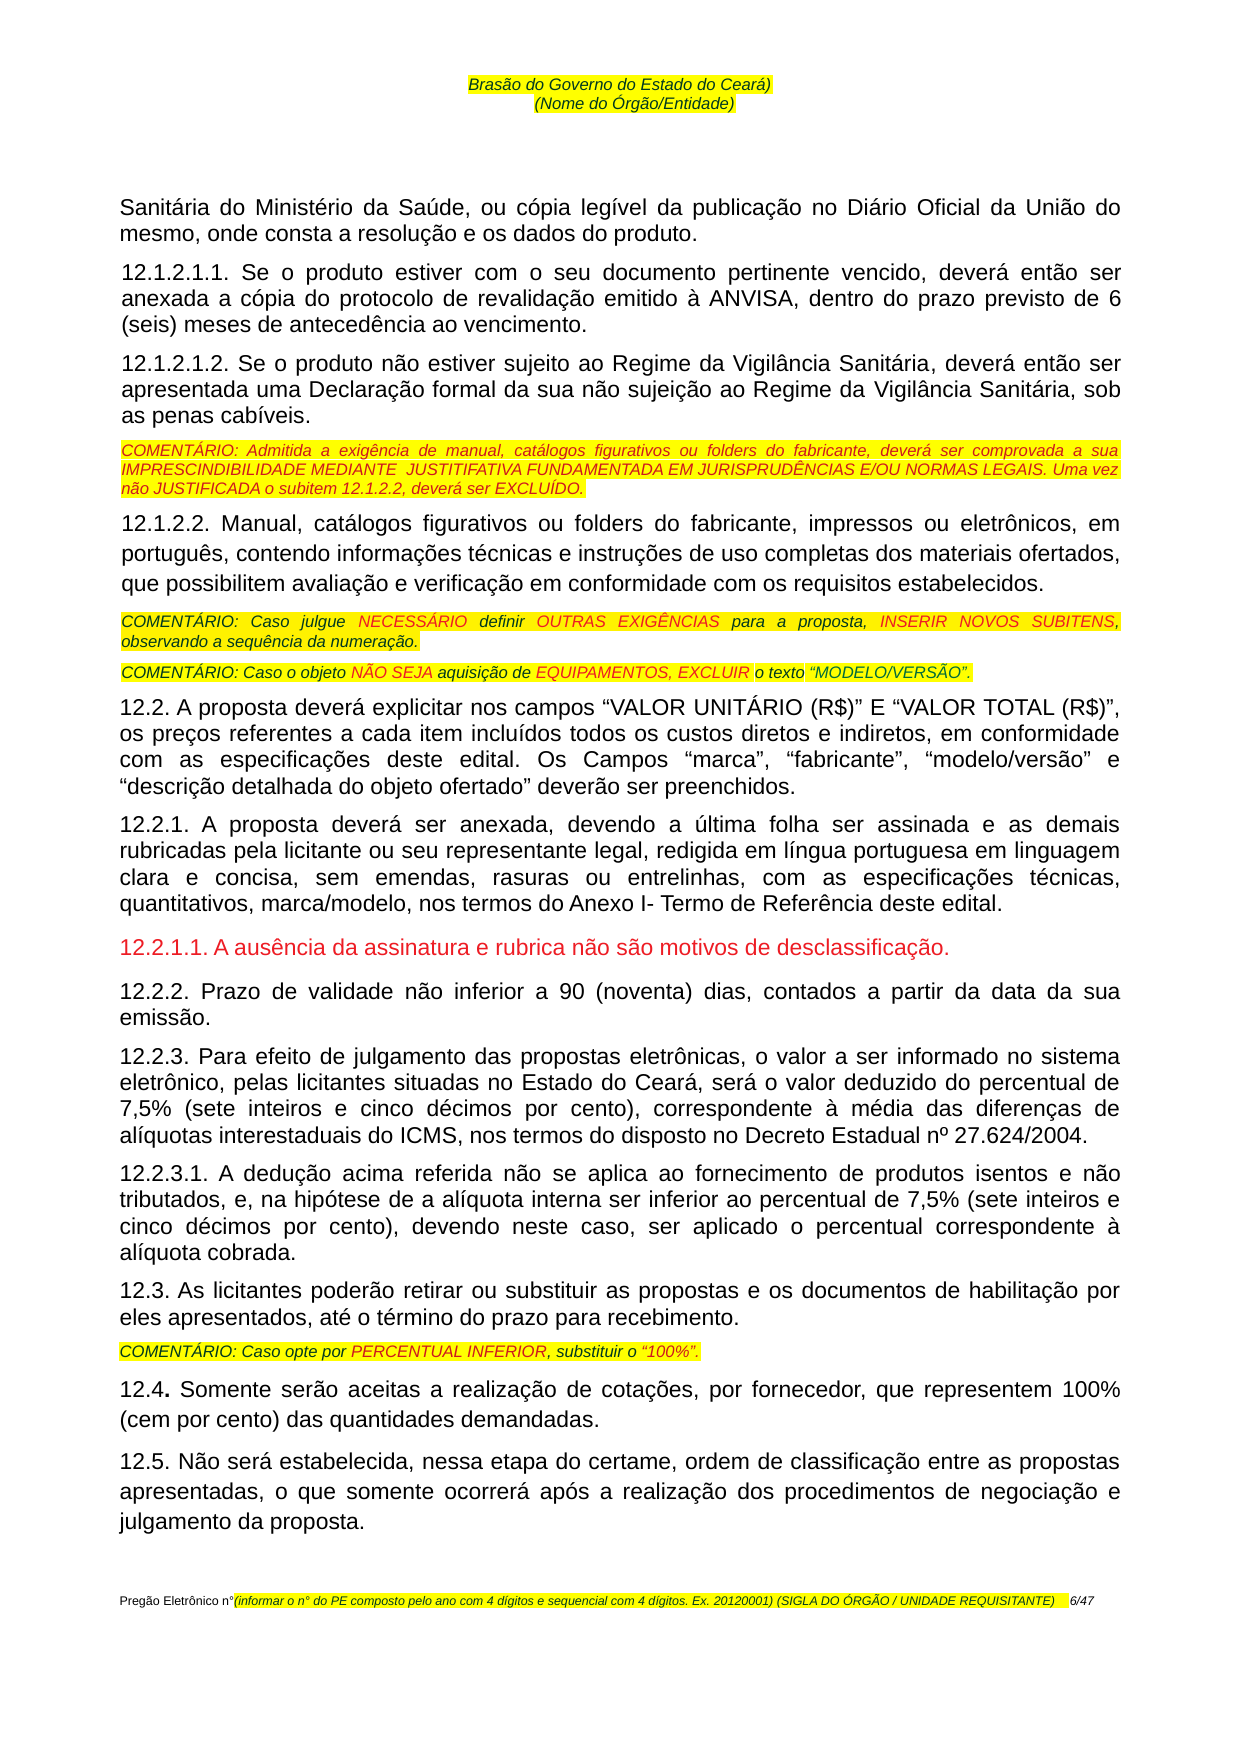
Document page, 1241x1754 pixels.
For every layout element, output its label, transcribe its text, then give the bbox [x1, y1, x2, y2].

text 12.1.2.1.1. Se o produto estiver com o seu documento pertinente vencido, deverá então ser anexada a cópia do protocolo de revalidação emitido à ANVISA, dentro do prazo previsto de 6 (seis) meses de antecedência ao vencimento. [121, 258, 1121, 338]
text 12.2.3.1. A dedução acima referida não se aplica ao fornecimento de produtos isentos e não tributados, e, na hipótese de a alíquota interna ser inferior ao percentual de 7,5% (sete inteiros e cinco décimos por cento), devendo neste caso, ser aplicado o percentual correspondente à alíquota cobrada. [119, 1160, 1121, 1265]
text 12.4. Somente serão aceitas a realização de cotações, por fornecedor, que representem 100% (cem por cento) das quantidades demandadas. [119, 1376, 1121, 1432]
text Sanitária do Ministério da Saúde, ou cópia legível da publicação no Diário Oficial da União do mesmo, onde consta a resolução e os dados do produto. [119, 194, 1121, 247]
text 12.2.3. Para efeito de julgamento das propostas eletrônicas, o valor a ser informado no sistema eletrônico, pelas licitantes situadas no Estado do Ceará, será o valor deduzido do percentual de 7,5% (sete inteiros e cinco décimos por cento), correspondente à média das diferenças de alíquotas interestaduais do ICMS, nos termos do disposto no Decreto Estadual nº 27.624/2004. [119, 1043, 1121, 1148]
text 12.2.1.1. A ausência da assinatura e rubrica não são motivos de desclassificação. [119, 934, 1121, 960]
text 12.2.2. Prazo de validade não inferior a 90 (noventa) dias, contados a partir da data da sua emissão. [119, 978, 1121, 1031]
text COMENTÁRIO: Caso opte por PERCENTUAL INFERIOR, substituir o “100%”. [119, 1342, 1121, 1361]
text COMENTÁRIO: Caso o objeto NÃO SEJA aquisição de EQUIPAMENTOS, EXCLUIR o texto “MODELO/VERSÃO”. [121, 662, 1121, 682]
text 12.3. As licitantes poderão retirar ou substituir as propostas e os documentos de habilitação por eles apresentados, até o término do prazo para recebimento. [119, 1277, 1121, 1330]
text 12.2.1. A proposta deverá ser anexada, devendo a última folha ser assinada e as demais rubricadas pela licitante ou seu representante legal, redigida em língua portuguesa em linguagem clara e concisa, sem emendas, rasuras ou entrelinhas, com as especificações técnicas, quantitativos, marca/modelo, nos termos do Anexo I- Termo de Referência deste edital. [119, 811, 1121, 916]
text 12.1.2.1.2. Se o produto não estiver sujeito ao Regime da Vigilância Sanitária, deverá então ser apresentada uma Declaração formal da sua não sujeição ao Regime da Vigilância Sanitária, sob as penas cabíveis. [121, 349, 1121, 428]
text 12.2. A proposta deverá explicitar nos campos “VALOR UNITÁRIO (R$)” E “VALOR TOTAL (R$)”, os preços referentes a cada item incluídos todos os custos diretos e indiretos, em conformidade com as especificações deste edital. Os Campos “marca”, “fabricante”, “modelo/versão” e “descrição detalhada do objeto ofertado” deverão ser preenchidos. [119, 693, 1121, 799]
text 12.1.2.2. Manual, catálogos figurativos ou folders do fabricante, impressos ou eletrônicos, em português, contendo informações técnicas e instruções de uso completas dos materiais ofertados, que possibilitem avaliação e verificação em conformidade com os requisitos estabelecidos. [121, 510, 1121, 597]
text COMENTÁRIO: Caso julgue NECESSÁRIO definir OUTRAS EXIGÊNCIAS para a proposta, INSERIR NOVOS SUBITENS, observando a sequência da numeração. [121, 612, 1121, 651]
text COMENTÁRIO: Admitida a exigência de manual, catálogos figurativos ou folders do fabricante, deverá ser comprovada a sua IMPRESCINDIBILIDADE MEDIANTE JUSTITIFATIVA FUNDAMENTADA EM JURISPRUDÊNCIAS E/OU NORMAS LEGAIS. Uma vez não JUSTIFICADA o subitem 12.1.2.2, deverá ser EXCLUÍDO. [121, 440, 1121, 498]
text 12.5. Não será estabelecida, nessa etapa do certame, ordem de classificação entre as propostas apresentadas, o que somente ocorrerá após a realização dos procedimentos de negociação e julgamento da proposta. [119, 1448, 1121, 1535]
